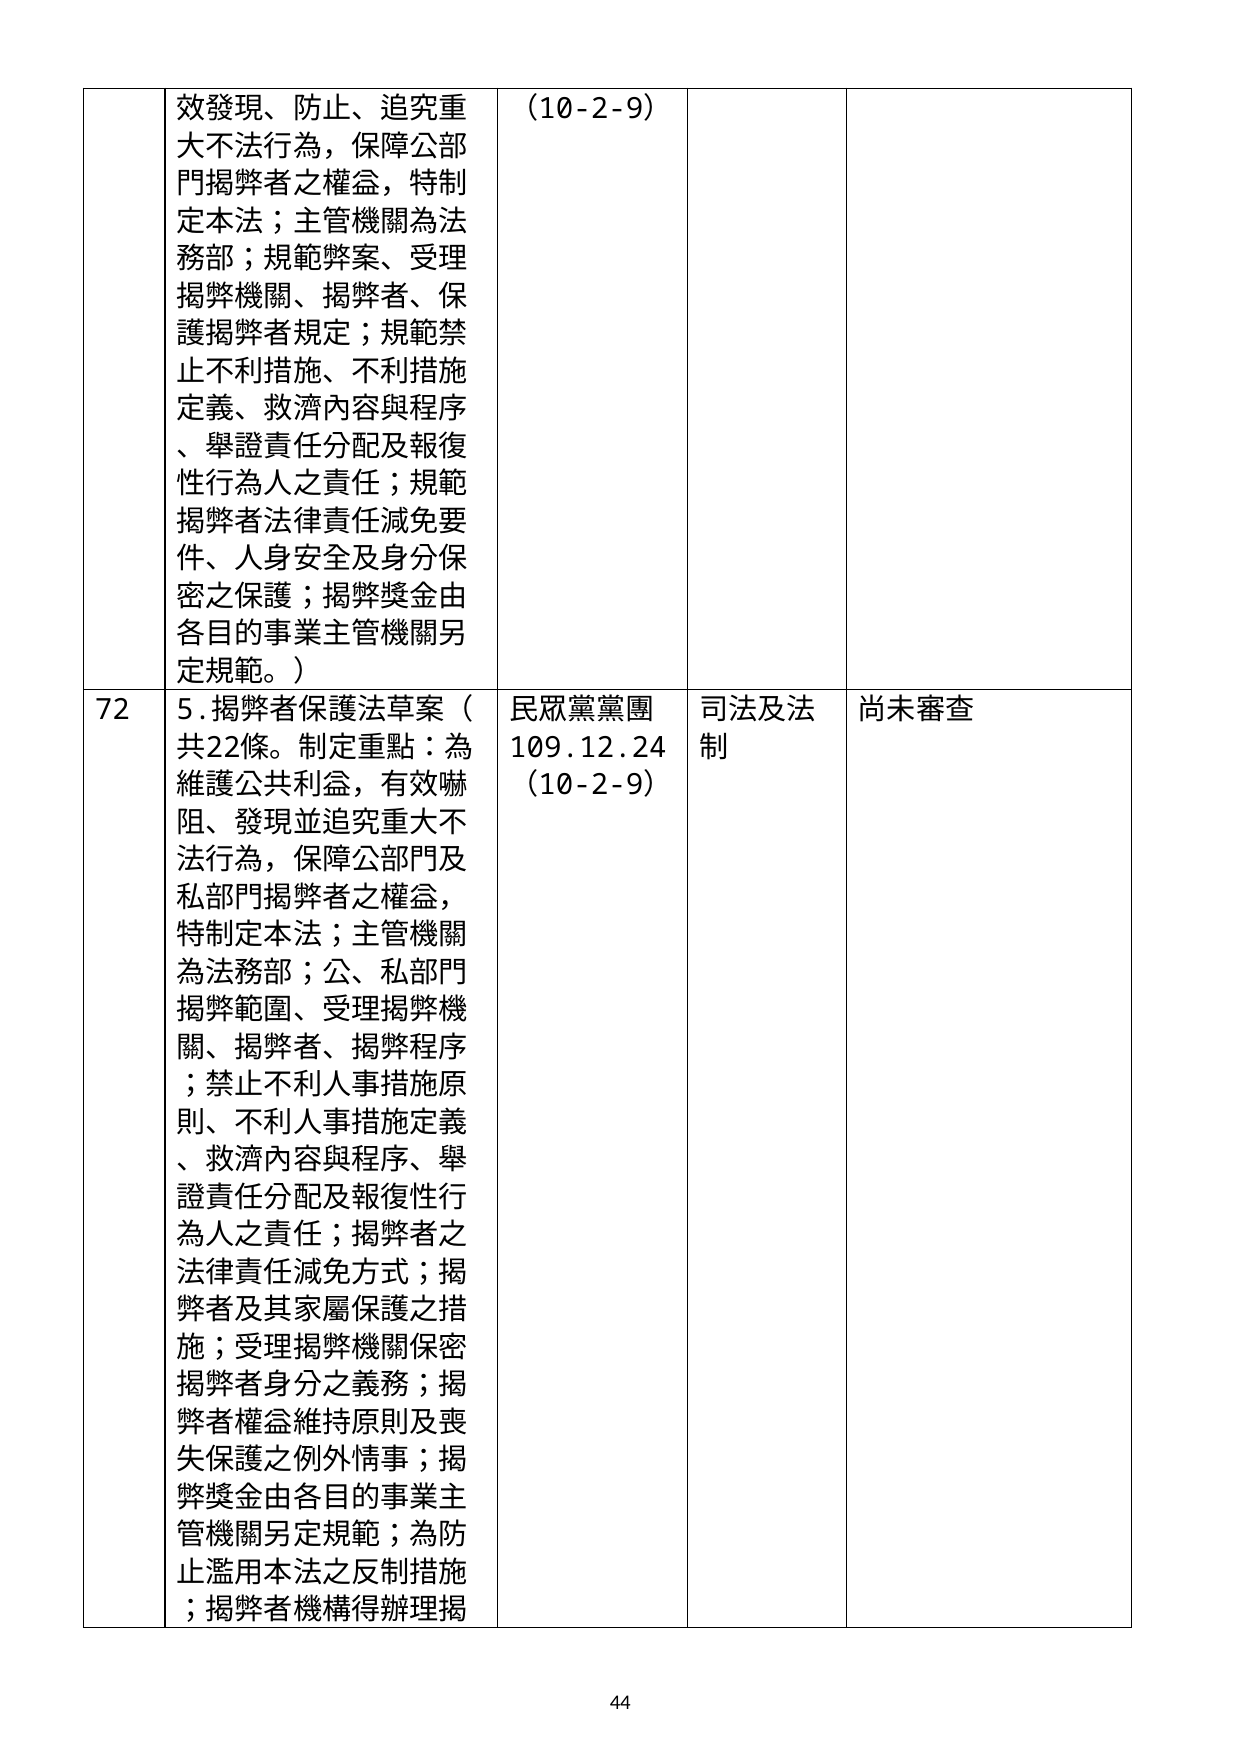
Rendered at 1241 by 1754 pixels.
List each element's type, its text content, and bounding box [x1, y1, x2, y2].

table_cell 民眾黨黨團 109.12.24 （10-2-9） [498, 690, 687, 1627]
table_cell 5.揭弊者保護法草案（共22條。制定重點：為維護公共利益，有效嚇阻、發現並追究重大不法行為，保障公部門及私部門揭弊者之權益，特制定本法；主管機關為法務部；公、私部門揭弊範圍、受理揭弊機關、揭弊者、揭弊程序；禁止不利人事措施原則、不利人事措施定義、救濟內容與程序、舉證責任分配及報復性行為人之責任；揭弊者之法律責任減免方式；揭弊者及其家屬保護之措施；受理揭弊機關保密揭弊者身分之義務；揭弊者權益維持原則及喪失保護之例外情事；揭弊獎金由各目的事業主管機關另定規範；為防止濫用本法之反制措施；揭弊者機構得辦理揭 [166, 690, 497, 1627]
table_cell 司法及法制 [688, 690, 846, 1627]
table_cell 尚未審查 [847, 690, 1131, 1627]
table_cell [847, 89, 1131, 689]
table_cell [688, 89, 846, 689]
table_cell （10-2-9） [498, 89, 687, 689]
table_cell 72 [84, 690, 164, 1627]
table_cell [84, 89, 164, 689]
table_cell 效發現、防止、追究重大不法行為，保障公部門揭弊者之權益，特制定本法；主管機關為法務部；規範弊案、受理揭弊機關、揭弊者、保護揭弊者規定；規範禁止不利措施、不利措施定義、救濟內容與程序、舉證責任分配及報復性行為人之責任；規範揭弊者法律責任減免要件、人身安全及身分保密之保護；揭弊獎金由各目的事業主管機關另定規範。） [166, 89, 497, 689]
